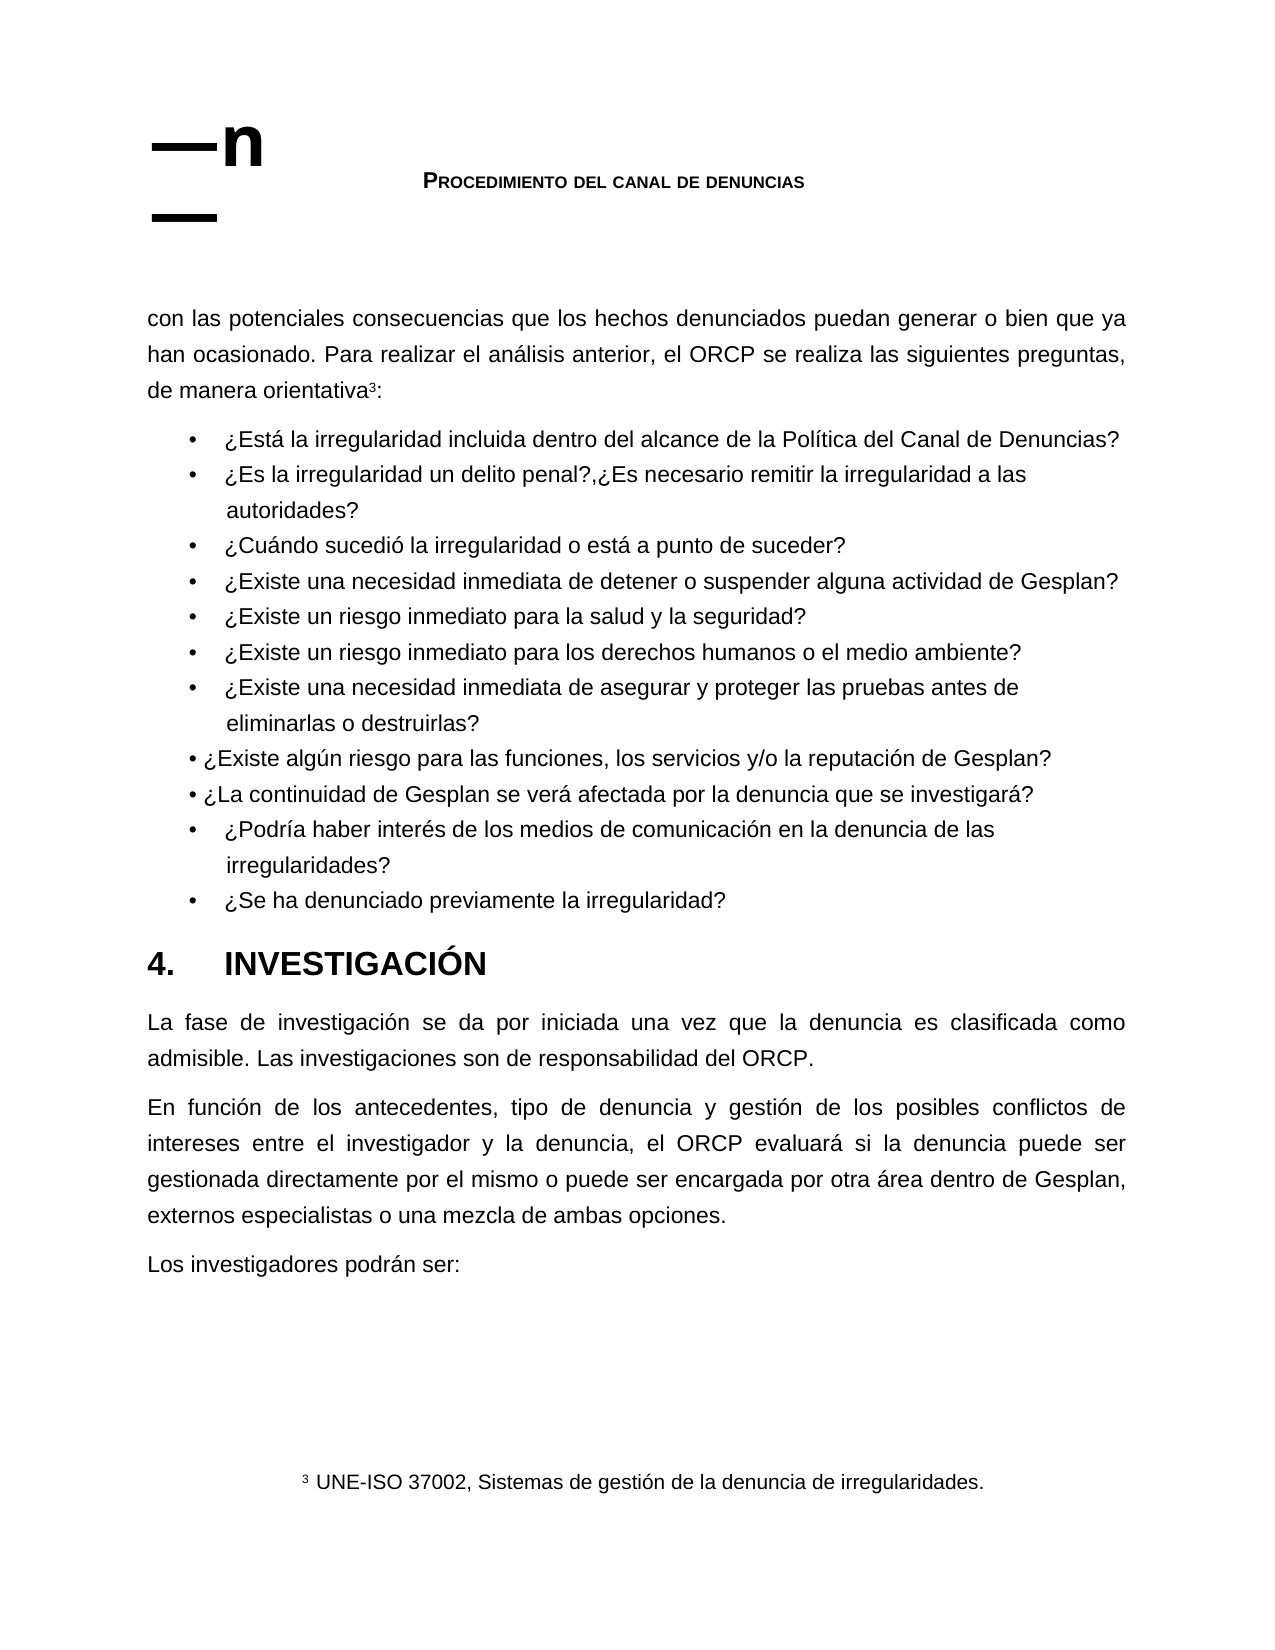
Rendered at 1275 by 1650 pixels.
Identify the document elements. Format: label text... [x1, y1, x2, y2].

list ¿Se ha denunciado previamente la irregularidad? [189, 881, 1127, 916]
text Procedimiento del canal de denuncias [423, 170, 829, 193]
text Los investigadores podrán ser: [147, 1254, 1127, 1277]
list ¿Existe un riesgo inmediato para la salud y la seguridad? [189, 596, 1127, 632]
list ¿Es la irregularidad un delito penal?,¿Es necesario remitir la irregularidad a las autoridades? [189, 454, 1127, 525]
text En función de los antecedentes, tipo de denuncia y gestión de los posibles conflictos de intereses entre el investigador y la denuncia, el ORCP evaluará si la denuncia puede ser gestionada directamente por el mismo o puede ser encargada por otra área dentro de Gesplan, externos especialistas o una mezcla de ambas opciones. [147, 1087, 1127, 1231]
list ¿Existe algún riesgo para las funciones, los servicios y/o la reputación de Gesplan? [189, 738, 1127, 774]
text La fase de investigación se da por iniciada una vez que la denuncia es clasificada como admisible. Las investigaciones son de responsabilidad del ORCP. [147, 1002, 1127, 1074]
list ¿Cuándo sucedió la irregularidad o está a punto de suceder? [189, 525, 1127, 561]
subtitle 4. INVESTIGACIÓN [147, 949, 1127, 982]
text con las potenciales consecuencias que los hechos denunciados puedan generar o bien que ya han ocasionado. Para realizar el análisis anterior, el ORCP se realiza las siguientes preguntas, de manera orientativa3: [147, 298, 1127, 406]
text —n— [149, 110, 304, 232]
list ¿Existe una necesidad inmediata de detener o suspender alguna actividad de Gesplan? [189, 561, 1127, 596]
list ¿Existe una necesidad inmediata de asegurar y proteger las pruebas antes de eliminarlas o destruirlas? [189, 667, 1127, 738]
text 3 UNE-ISO 37002, Sistemas de gestión de la denuncia de irregularidades. [302, 1472, 985, 1493]
list ¿La continuidad de Gesplan se verá afectada por la denuncia que se investigará? [189, 774, 1127, 809]
list ¿Está la irregularidad incluida dentro del alcance de la Política del Canal de Denuncias? [189, 418, 1127, 454]
list ¿Existe un riesgo inmediato para los derechos humanos o el medio ambiente? [189, 632, 1127, 667]
list ¿Podría haber interés de los medios de comunicación en la denuncia de las irregularidades? [189, 809, 1127, 881]
